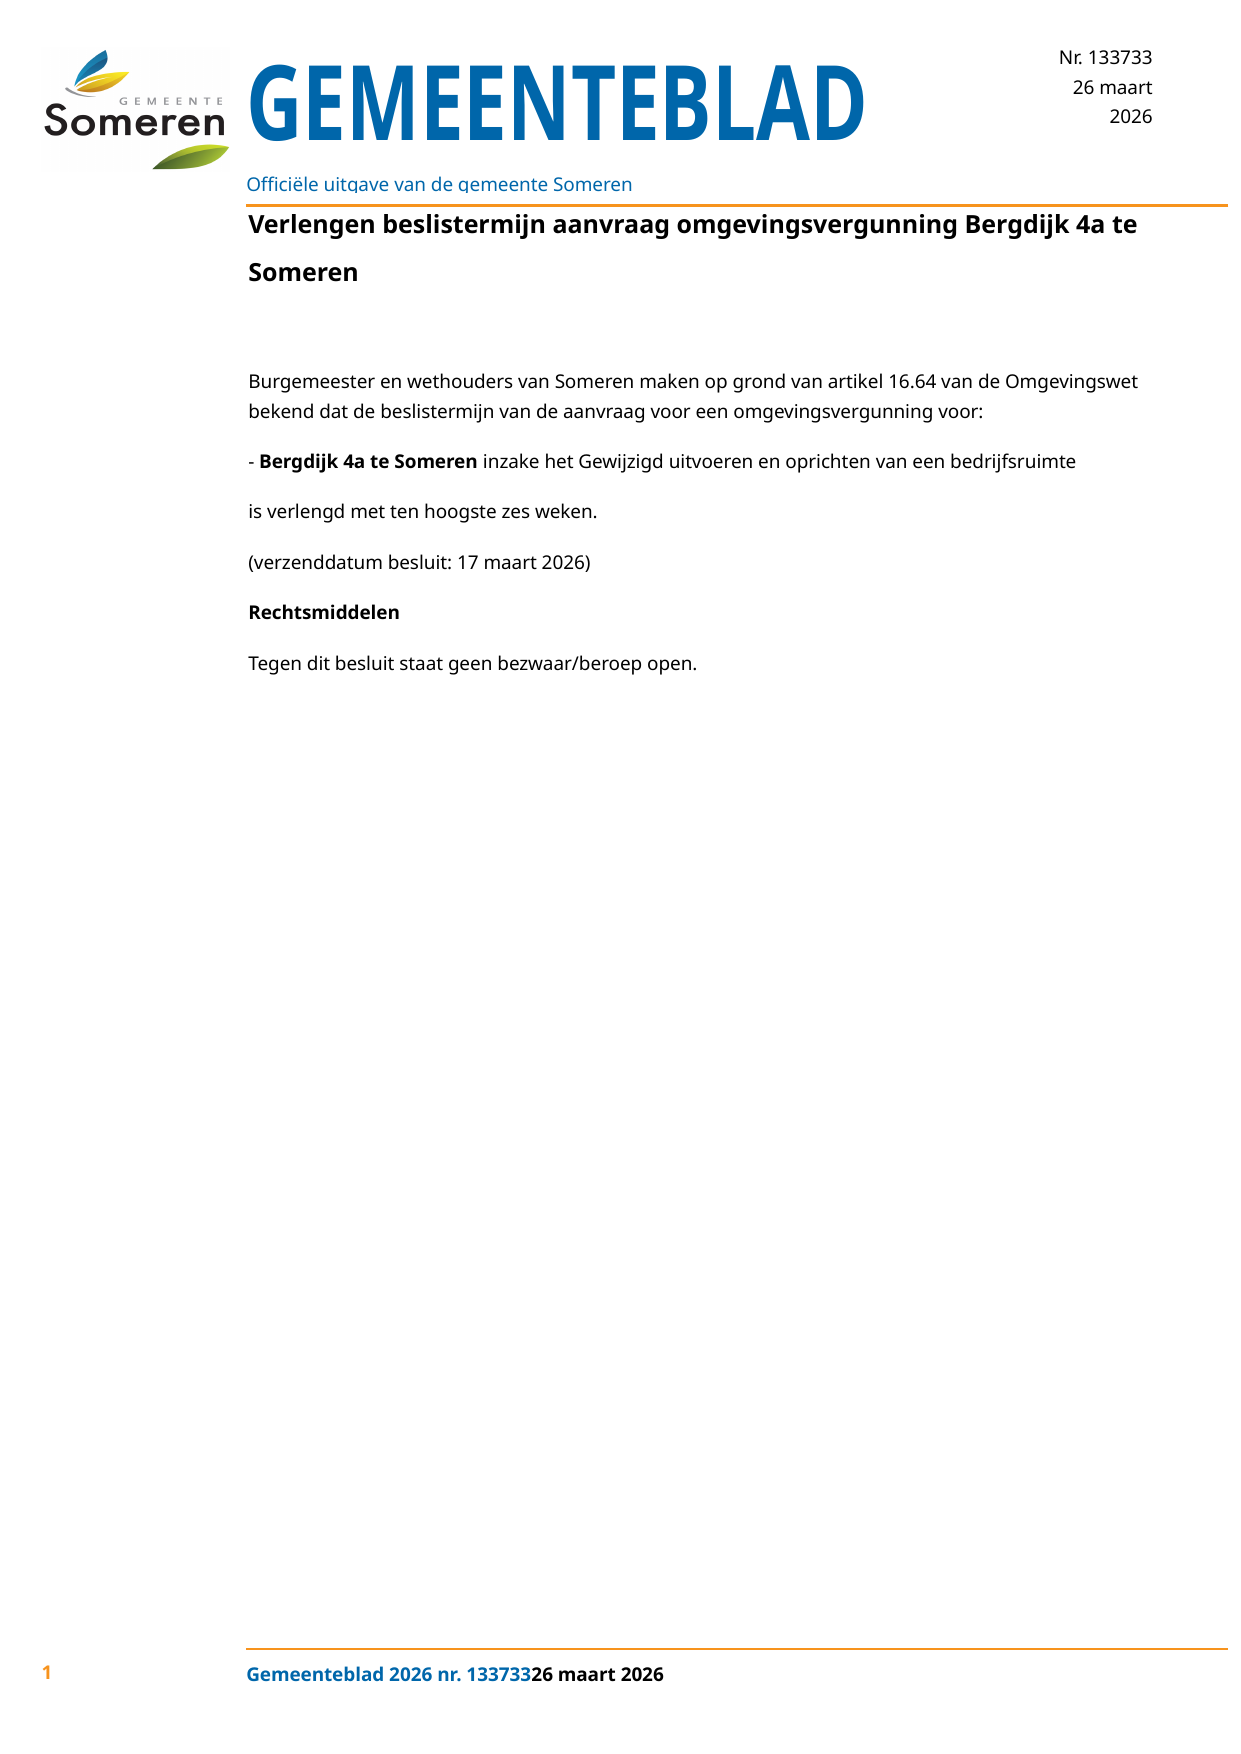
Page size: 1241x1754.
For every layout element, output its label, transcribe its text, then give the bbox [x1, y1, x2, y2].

text - Bergdijk 4a te Someren inzake het Gewijzigd uitvoeren en oprichten van een bedrijfsruimte [248, 448, 1152, 474]
text (verzenddatum besluit: 17 maart 2026) [248, 549, 1152, 575]
text Verlengen beslistermijn aanvraag omgevingsvergunning Bergdijk 4a te Someren [248, 207, 1152, 288]
text is verlengd met ten hoogste zes weken. [248, 499, 1152, 524]
text Tegen dit besluit staat geen bezwaar/beroep open. [248, 650, 1152, 676]
text Rechtsmiddelen [248, 599, 1152, 625]
picture [41, 47, 231, 172]
text Burgemeester en wethouders van Someren maken op grond van artikel 16.64 van de Omgevingswet bekend dat de beslistermijn van de aanvraag voor een omgevingsvergunning voor: [248, 368, 1152, 424]
